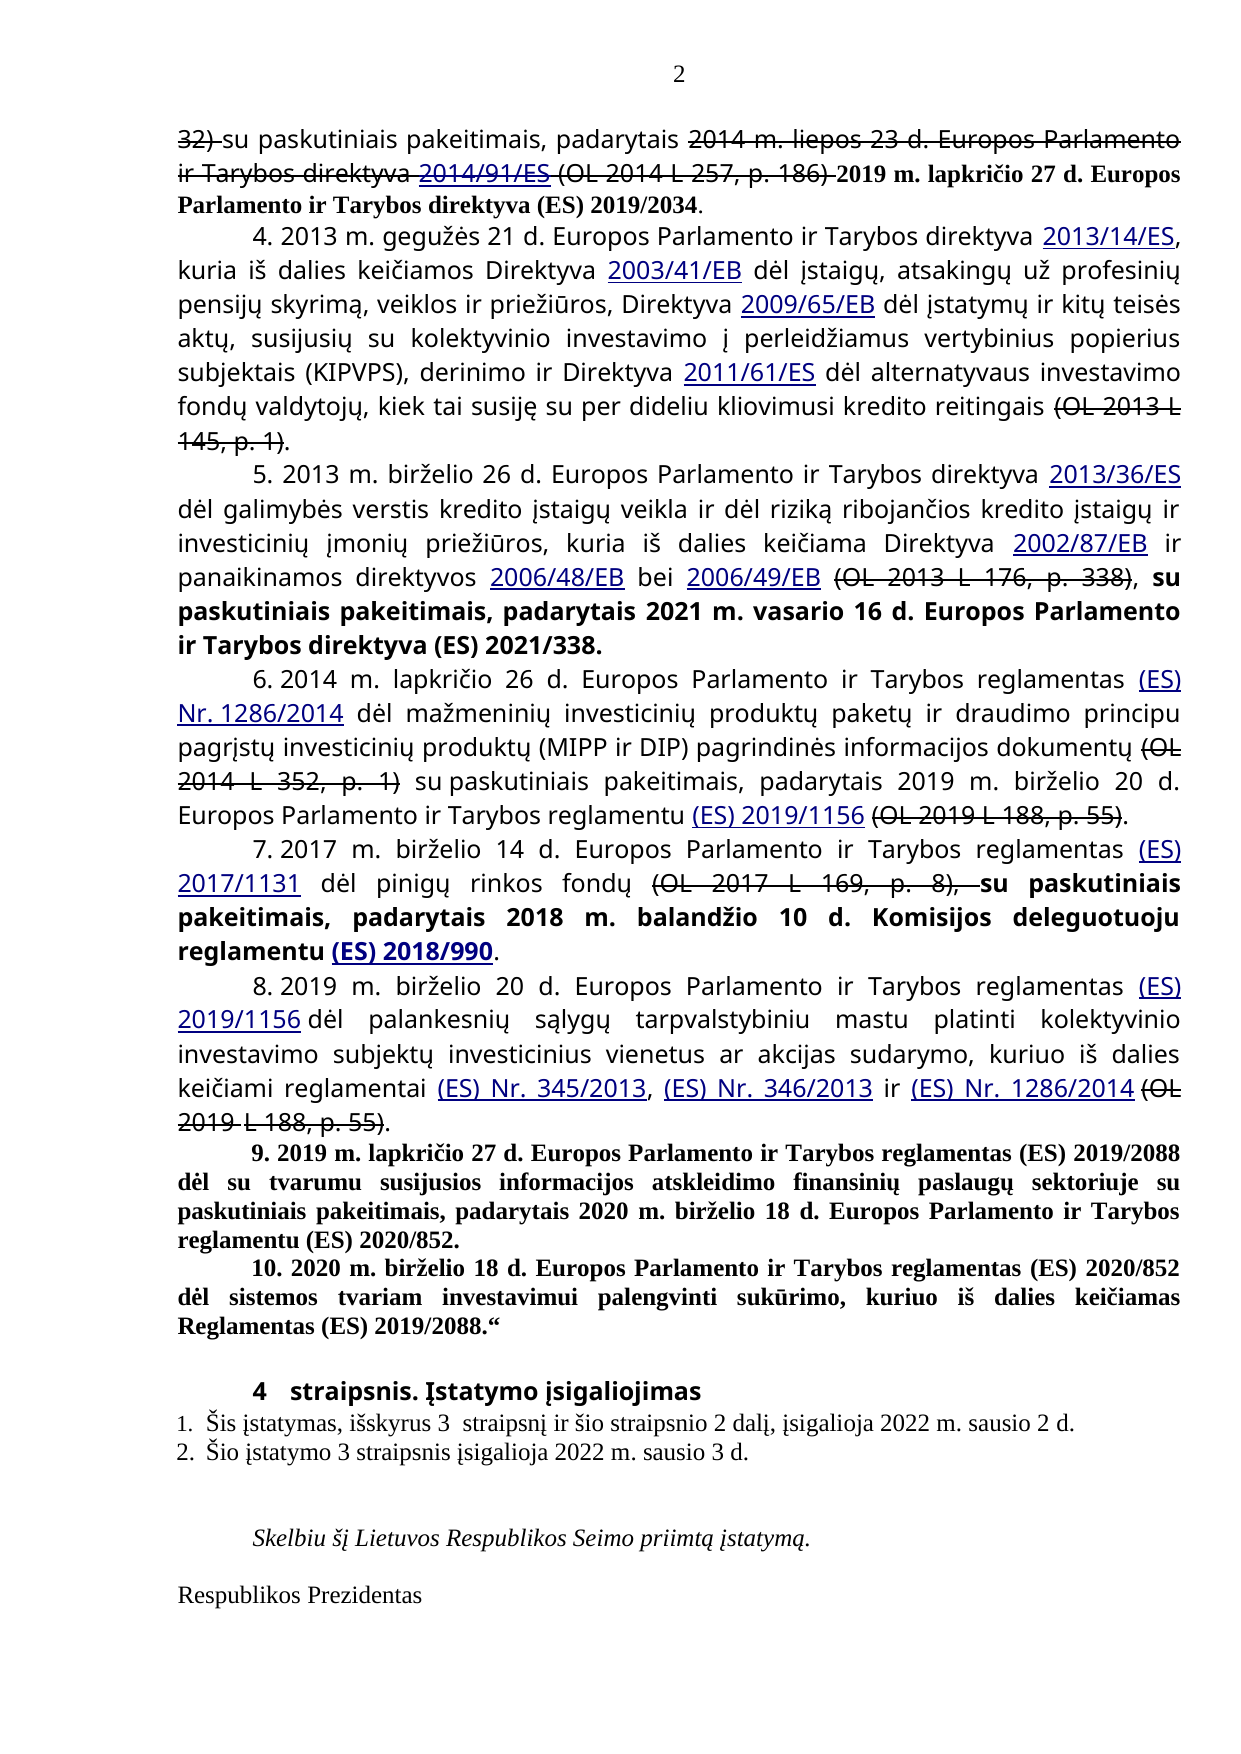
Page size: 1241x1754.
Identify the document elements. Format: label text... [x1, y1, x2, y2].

text Skelbiu šį Lietuvos Respublikos Seimo priimtą įstatymą. [177, 1523, 1181, 1552]
text 4. 2013 m. gegužės 21 d. Europos Parlamento ir Tarybos direktyva 2013/14/ES, kuria iš dalies keičiamos Direktyva 2003/41/EB dėl įstaigų, atsakingų už profesinių pensijų skyrimą, veiklos ir priežiūros, Direktyva 2009/65/EB dėl įstatymų ir kitų teisės aktų, susijusių su kolektyvinio investavimo į perleidžiamus vertybinius popierius subjektais (KIPVPS), derinimo ir Direktyva 2011/61/ES dėl alternatyvaus investavimo fondų valdytojų, kiek tai susiję su per dideliu kliovimusi kredito reitingais (OL 2013 L 145, p. 1). [177, 219, 1181, 457]
text 8. 2019 m. birželio 20 d. Europos Parlamento ir Tarybos reglamentas (ES) 2019/1156 dėl palankesnių sąlygų tarpvalstybiniu mastu platinti kolektyvinio investavimo subjektų investicinius vienetus ar akcijas sudarymo, kuriuo iš dalies keičiami reglamentai (ES) Nr. 345/2013, (ES) Nr. 346/2013 ir (ES) Nr. 1286/2014 (OL 2019 L 188, p. 55). [177, 968, 1181, 1138]
text 6. 2014 m. lapkričio 26 d. Europos Parlamento ir Tarybos reglamentas (ES) Nr. 1286/2014 dėl mažmeninių investicinių produktų paketų ir draudimo principu pagrįstų investicinių produktų (MIPP ir DIP) pagrindinės informacijos dokumentų (OL 2014 L 352, p. 1) su paskutiniais pakeitimais, padarytais 2019 m. birželio 20 d. Europos Parlamento ir Tarybos reglamentu (ES) 2019/1156 (OL 2019 L 188, p. 55). [177, 662, 1181, 832]
text 32) su paskutiniais pakeitimais, padarytais 2014 m. liepos 23 d. Europos Parlamento ir Tarybos direktyva 2014/91/ES (OL 2014 L 257, p. 186) 2019 m. lapkričio 27 d. Europos Parlamento ir Tarybos direktyva (ES) 2019/2034. [177, 122, 1181, 219]
text 5. 2013 m. birželio 26 d. Europos Parlamento ir Tarybos direktyva 2013/36/ES dėl galimybės verstis kredito įstaigų veikla ir dėl riziką ribojančios kredito įstaigų ir investicinių įmonių priežiūros, kuria iš dalies keičiama Direktyva 2002/87/EB ir panaikinamos direktyvos 2006/48/EB bei 2006/49/EB (OL 2013 L 176, p. 338), su paskutiniais pakeitimais, padarytais 2021 m. vasario 16 d. Europos Parlamento ir Tarybos direktyva (ES) 2021/338. [177, 457, 1181, 662]
text 7. 2017 m. birželio 14 d. Europos Parlamento ir Tarybos reglamentas (ES) 2017/1131 dėl pinigų rinkos fondų (OL 2017 L 169, p. 8), su paskutiniais pakeitimais, padarytais 2018 m. balandžio 10 d. Komisijos deleguotuoju reglamentu (ES) 2018/990. [177, 832, 1181, 968]
list Šis įstatymas, išskyrus 3 straipsnį ir šio straipsnio 2 dalį, įsigalioja 2022 m. sausio 2 d. [176, 1408, 1181, 1437]
list Šio įstatymo 3 straipsnis įsigalioja 2022 m. sausio 3 d. [176, 1437, 1181, 1465]
text 9. 2019 m. lapkričio 27 d. Europos Parlamento ir Tarybos reglamentas (ES) 2019/2088 dėl su tvarumu susijusios informacijos atskleidimo finansinių paslaugų sektoriuje su paskutiniais pakeitimais, padarytais 2020 m. birželio 18 d. Europos Parlamento ir Tarybos reglamentu (ES) 2020/852. [177, 1138, 1181, 1253]
list straipsnis. Įstatymo įsigaliojimas [252, 1374, 1181, 1408]
text 10. 2020 m. birželio 18 d. Europos Parlamento ir Tarybos reglamentas (ES) 2020/852 dėl sistemos tvariam investavimui palengvinti sukūrimo, kuriuo iš dalies keičiamas Reglamentas (ES) 2019/2088.“ [177, 1253, 1181, 1340]
text Respublikos Prezidentas [177, 1580, 1181, 1609]
